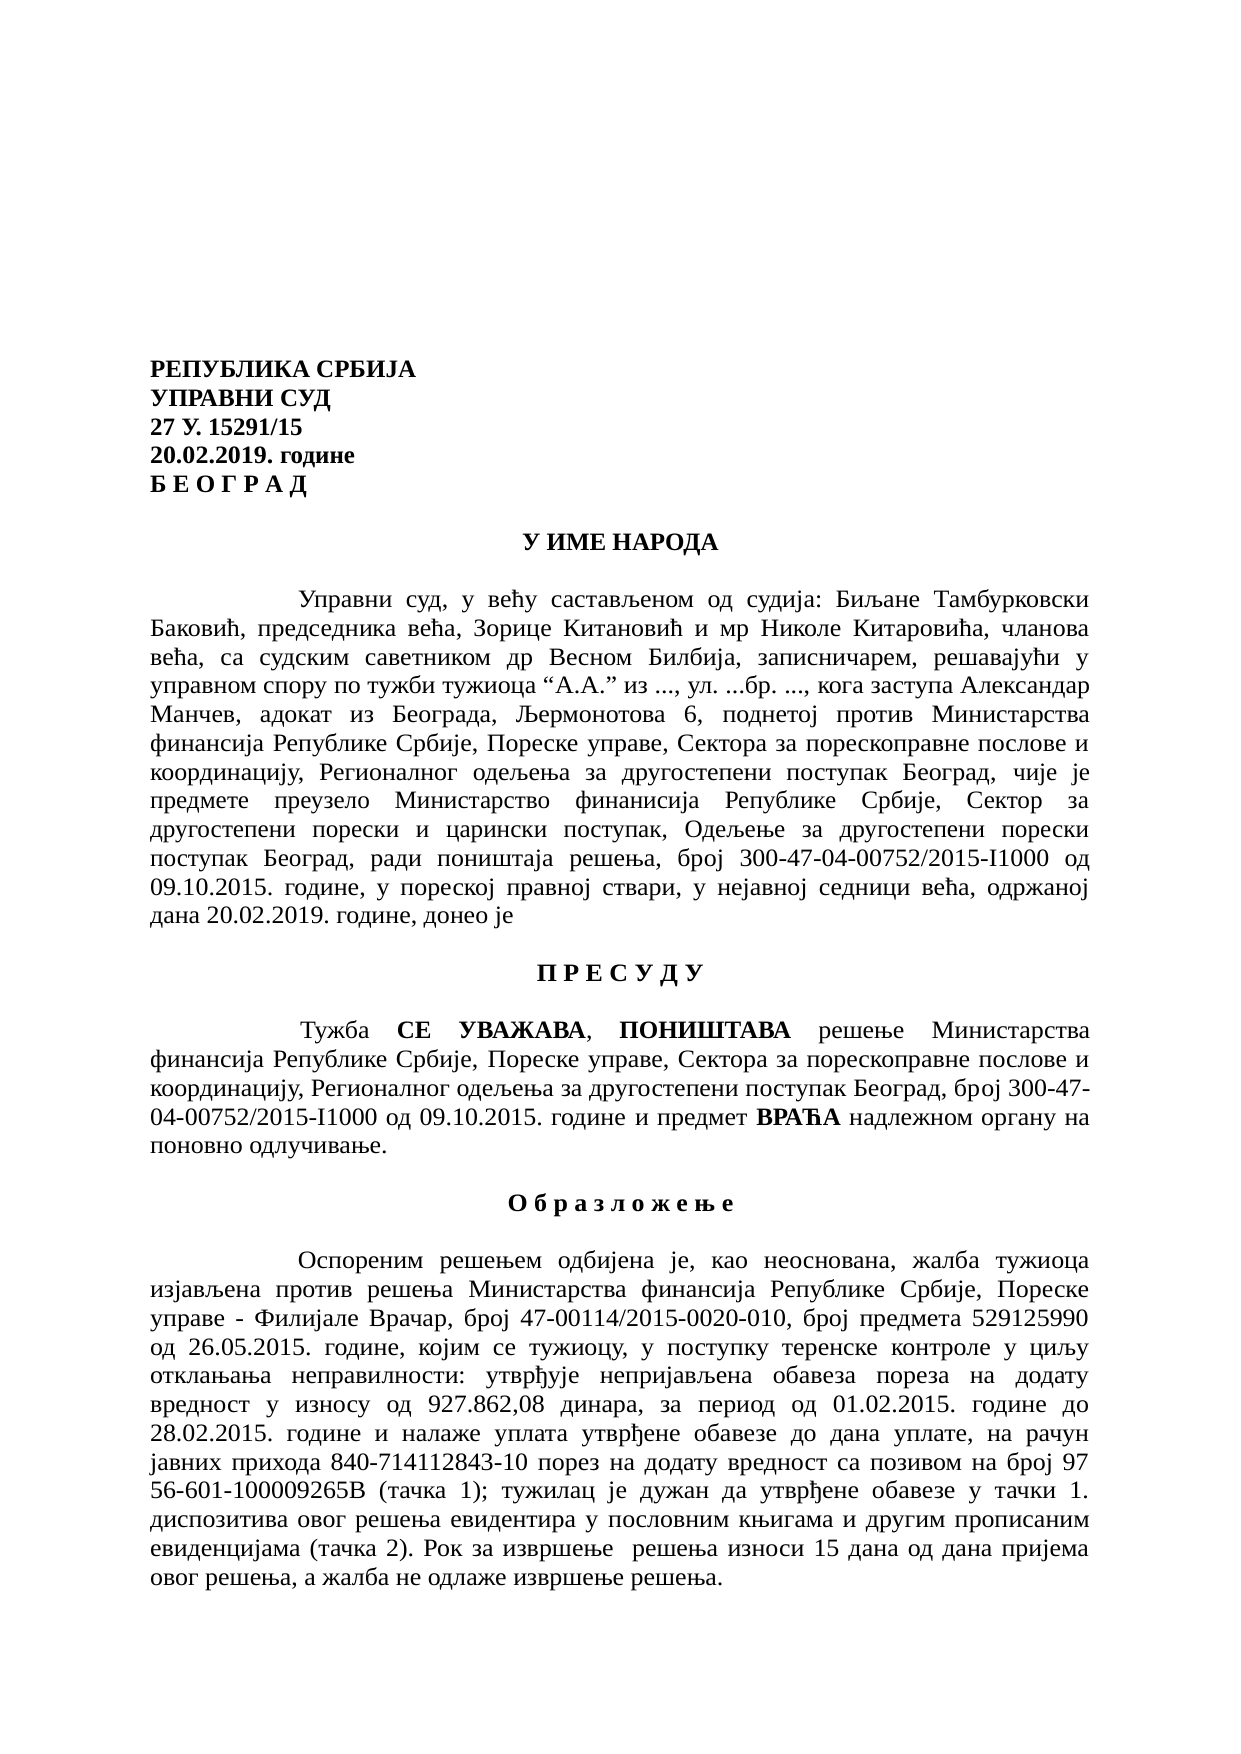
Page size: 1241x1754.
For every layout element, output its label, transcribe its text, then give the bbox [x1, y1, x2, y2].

text О б р а з л о ж е њ е [150, 1188, 1090, 1217]
text Управни суд, у већу састављеном од судија: Биљане Тамбурковски Баковић, председника већа, Зорице Китановић и мр Николе Китаровића, чланова већа, са судским саветником др Весном Билбија, записничарем, решавајући у управном спору по тужби тужиоца “А.А.” из ..., ул. ...бр. ..., кога заступа Александар Манчев, адокат из Београда, Љермонотова 6, поднетој против Министарства финансија Републике Србије, Пореске управе, Сектора за порескоправне послове и координацију, Регионалног одељења за другостепени поступак Београд, чије је предмете преузело Министарство финанисија Републике Србије, Сектор за другостепени порески и царински поступак, Одељење за другостепени порески поступак Београд, ради поништаја решења, број 300-47-04-00752/2015-I1000 од 09.10.2015. године, у пореској правној ствари, у нејавној седници већа, одржаној дана 20.02.2019. године, донео је [150, 584, 1090, 929]
text РЕПУБЛИКА СРБИЈА [150, 148, 1090, 383]
text 20.02.2019. године [150, 440, 1090, 469]
text УПРАВНИ СУД [150, 383, 1090, 412]
text П Р Е С У Д У [150, 958, 1090, 987]
text Оспореним решењем одбијена је, као неоснована, жалба тужиоца изјављена против решења Министарства финансија Републике Србије, Пореске управе - Филијале Врачар, број 47-00114/2015-0020-010, број предмета 529125990 од 26.05.2015. године, којим се тужиоцу, у поступку теренске контроле у циљу отклањања неправилности: утврђује непријављена обавеза пореза на додату вредност у износу од 927.862,08 динара, за период од 01.02.2015. године до 28.02.2015. године и налаже уплата утврђене обавезе до дана уплате, на рачун јавних прихода 840-714112843-10 порез на додату вредност са позивом на број 97 56-601-100009265В (тачка 1); тужилац је дужан да утврђене обавезе у тачки 1. диспозитива овог решења евидентира у пословним књигама и другим прописаним евиденцијама (тачка 2). Рок за извршење решења износи 15 дана од дана пријема овог решења, а жалба не одлаже извршење решења. [150, 1245, 1090, 1590]
text 27 У. 15291/15 [150, 412, 1090, 440]
text У ИМЕ НАРОДА [150, 527, 1090, 555]
text Б Е О Г Р А Д [150, 469, 1090, 498]
text Тужба СЕ УВАЖАВА, ПОНИШТАВА решење Министарства финансија Републике Србије, Пореске управе, Сектора за порескоправне послове и координацију, Регионалног одељења за другостепени поступак Београд, број 300-47-04-00752/2015-I1000 од 09.10.2015. године и предмет ВРАЋА надлежном органу на поновно одлучивање. [150, 1015, 1090, 1159]
